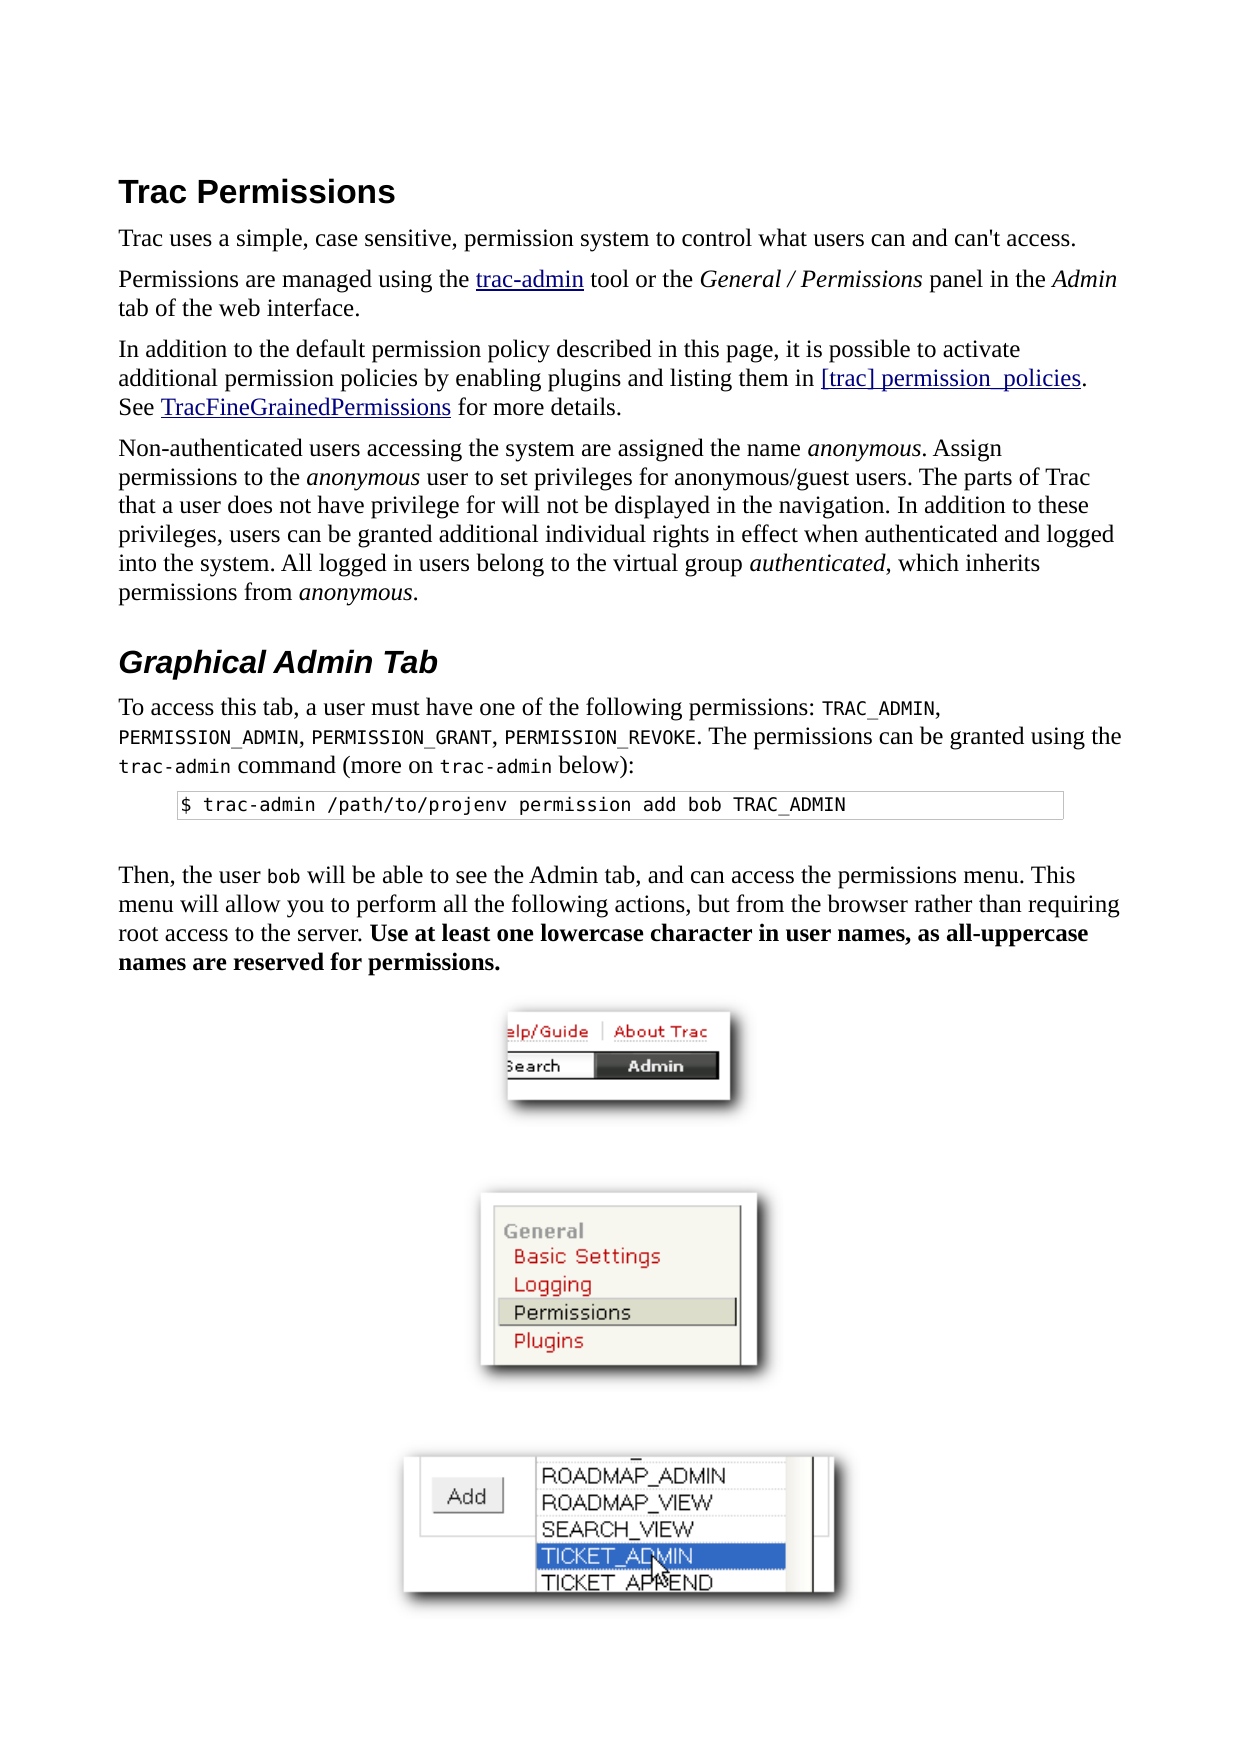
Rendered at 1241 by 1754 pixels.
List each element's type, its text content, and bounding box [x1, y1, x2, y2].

subtitle Trac Permissions [118, 172, 1122, 211]
text Then, the user bob will be able to see the Admin tab, and can access the permissions menu. This menu will allow you to perform all the following actions, but from the browser rather than requiring root access to the server. Use at least one lowercase character in user names, as all-uppercase names are reserved for permissions. [118, 860, 1122, 975]
text Permissions are managed using the trac-admin tool or the General / Permissions panel in the Admin tab of the web interface. [118, 264, 1122, 322]
text $ trac-admin /path/to/projenv permission add bob TRAC_ADMIN [178, 792, 1063, 819]
text Trac uses a simple, case sensitive, permission system to control what users can and can't access. [118, 223, 1122, 252]
text In addition to the default permission policy described in this page, it is possible to activate additional permission policies by enabling plugins and listing them in [trac] permission_policies. See TracFineGrainedPermissions for more details. [118, 334, 1122, 421]
subtitle Graphical Admin Tab [118, 643, 1122, 680]
text To access this tab, a user must have one of the following permissions: TRAC_ADMIN, PERMISSION_ADMIN, PERMISSION_GRANT, PERMISSION_REVOKE. The permissions can be granted using the trac-admin command (more on trac-admin below): [118, 692, 1122, 779]
text Non-authenticated users accessing the system are assigned the name anonymous. Assign permissions to the anonymous user to set privileges for anonymous/guest users. The parts of Trac that a user does not have privilege for will not be displayed in the navigation. In addition to these privileges, users can be granted additional individual rights in effect when authenticated and logged into the system. All logged in users belong to the virtual group authenticated, which inherits permissions from anonymous. [118, 433, 1122, 606]
